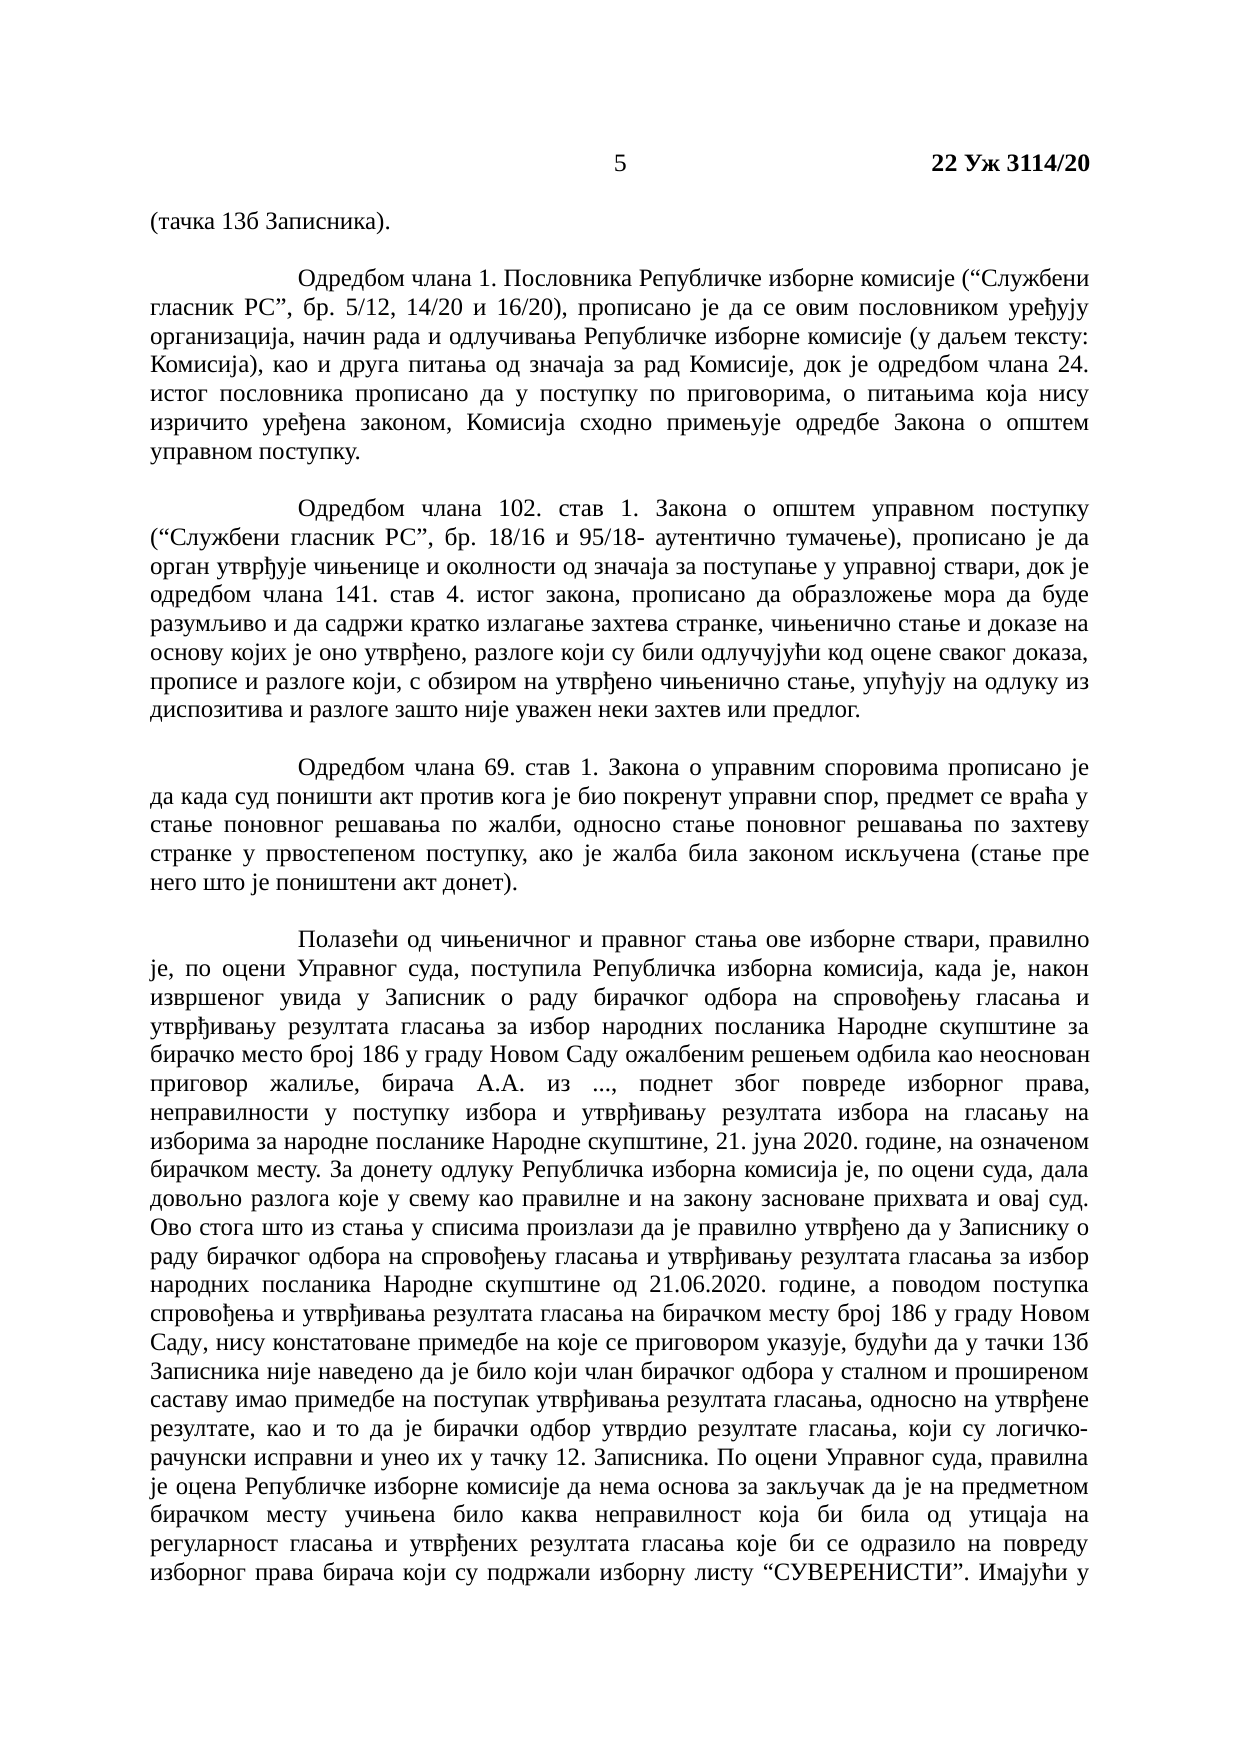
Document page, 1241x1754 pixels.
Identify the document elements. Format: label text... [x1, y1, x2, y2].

text Одредбом члана 69. став 1. Закона о управним споровима прописано је да када суд поништи акт против кога је био покренут управни спор, предмет се враћа у стање поновног решавања по жалби, односно стање поновног решавања по захтеву странке у првостепеном поступку, ако је жалба била законом искључена (стање пре него што је поништени акт донет). [150, 752, 1090, 896]
text Полазећи од чињеничног и правног стања ове изборне ствари, правилно је, по оцени Управног суда, поступила Републичка изборна комисија, када је, након извршеног увида у Записник о раду бирачког одбора на спровођењу гласања и утврђивању резултата гласања за избор народних посланика Народне скупштине за бирачко место број 186 у граду Новом Саду ожалбеним решењем одбила као неоснован приговор жалиље, бирача A.A. из ..., поднет због повреде изборног права, неправилности у поступку избора и утврђивању резултата избора на гласању на изборима за народне посланике Народне скупштине, 21. јуна 2020. године, на означеном бирачком месту. За донету одлуку Републичка изборна комисија је, по оцени суда, дала довољно разлога које у свему као правилне и на закону засноване прихвата и овај суд. Ово стога што из стања у списима произлази да је правилно утврђено да у Записнику о раду бирачког одбора на спровођењу гласања и утврђивању резултата гласања за избор народних посланика Народне скупштине од 21.06.2020. године, а поводом поступка спровођења и утврђивања резултата гласања на бирачком месту број 186 у граду Новом Саду, нису констатоване примедбе на које се приговором указује, будући да у тачки 13б Записника није наведено да је било који члан бирачког одбора у сталном и проширеном саставу имао примедбе на поступак утврђивања резултата гласања, односно на утврђене резултате, као и то да је бирачки одбор утврдио резултате гласања, који су логичко-рачунски исправни и унео их у тачку 12. Записника. По оцени Управног суда, правилна је оцена Републичке изборне комисије да нема основа за закључак да је на предметном бирачком месту учињена било каква неправилност која би била од утицаја на регуларност гласања и утврђених резултата гласања које би се одразило на повреду изборног права бирача који су подржали изборну листу “СУВЕРЕНИСТИ”. Имајући у [150, 896, 1090, 1586]
text (тачка 13б Записника). [150, 206, 1090, 234]
text Одредбом члана 1. Пословника Републичке изборне комисије (“Службени гласник РС”, бр. 5/12, 14/20 и 16/20), прописано је да се овим пословником уређују организација, начин рада и одлучивања Републичке изборне комисије (у даљем тексту: Комисија), као и друга питања од значаја за рад Комисије, док је одредбом члана 24. истог пословника прописано да у поступку по приговорима, о питањима која нису изричито уређена законом, Комисија сходно примењује одредбе Закона о општем управном поступку. [150, 263, 1090, 464]
text Одредбом члана 102. став 1. Закона о општем управном поступку (“Службени гласник РС”, бр. 18/16 и 95/18- аутентично тумачење), прописано је да орган утврђује чињенице и околности од значаја за поступање у управној ствари, док је одредбом члана 141. став 4. истог закона, прописано да образложење мора да буде разумљиво и да садржи кратко излагање захтева странке, чињенично стање и доказе на основу којих је оно утврђено, разлоге који су били одлучујући код оцене сваког доказа, прописе и разлоге који, с обзиром на утврђено чињенично стање, упућују на одлуку из диспозитива и разлоге зашто није уважен неки захтев или предлог. [150, 493, 1090, 723]
